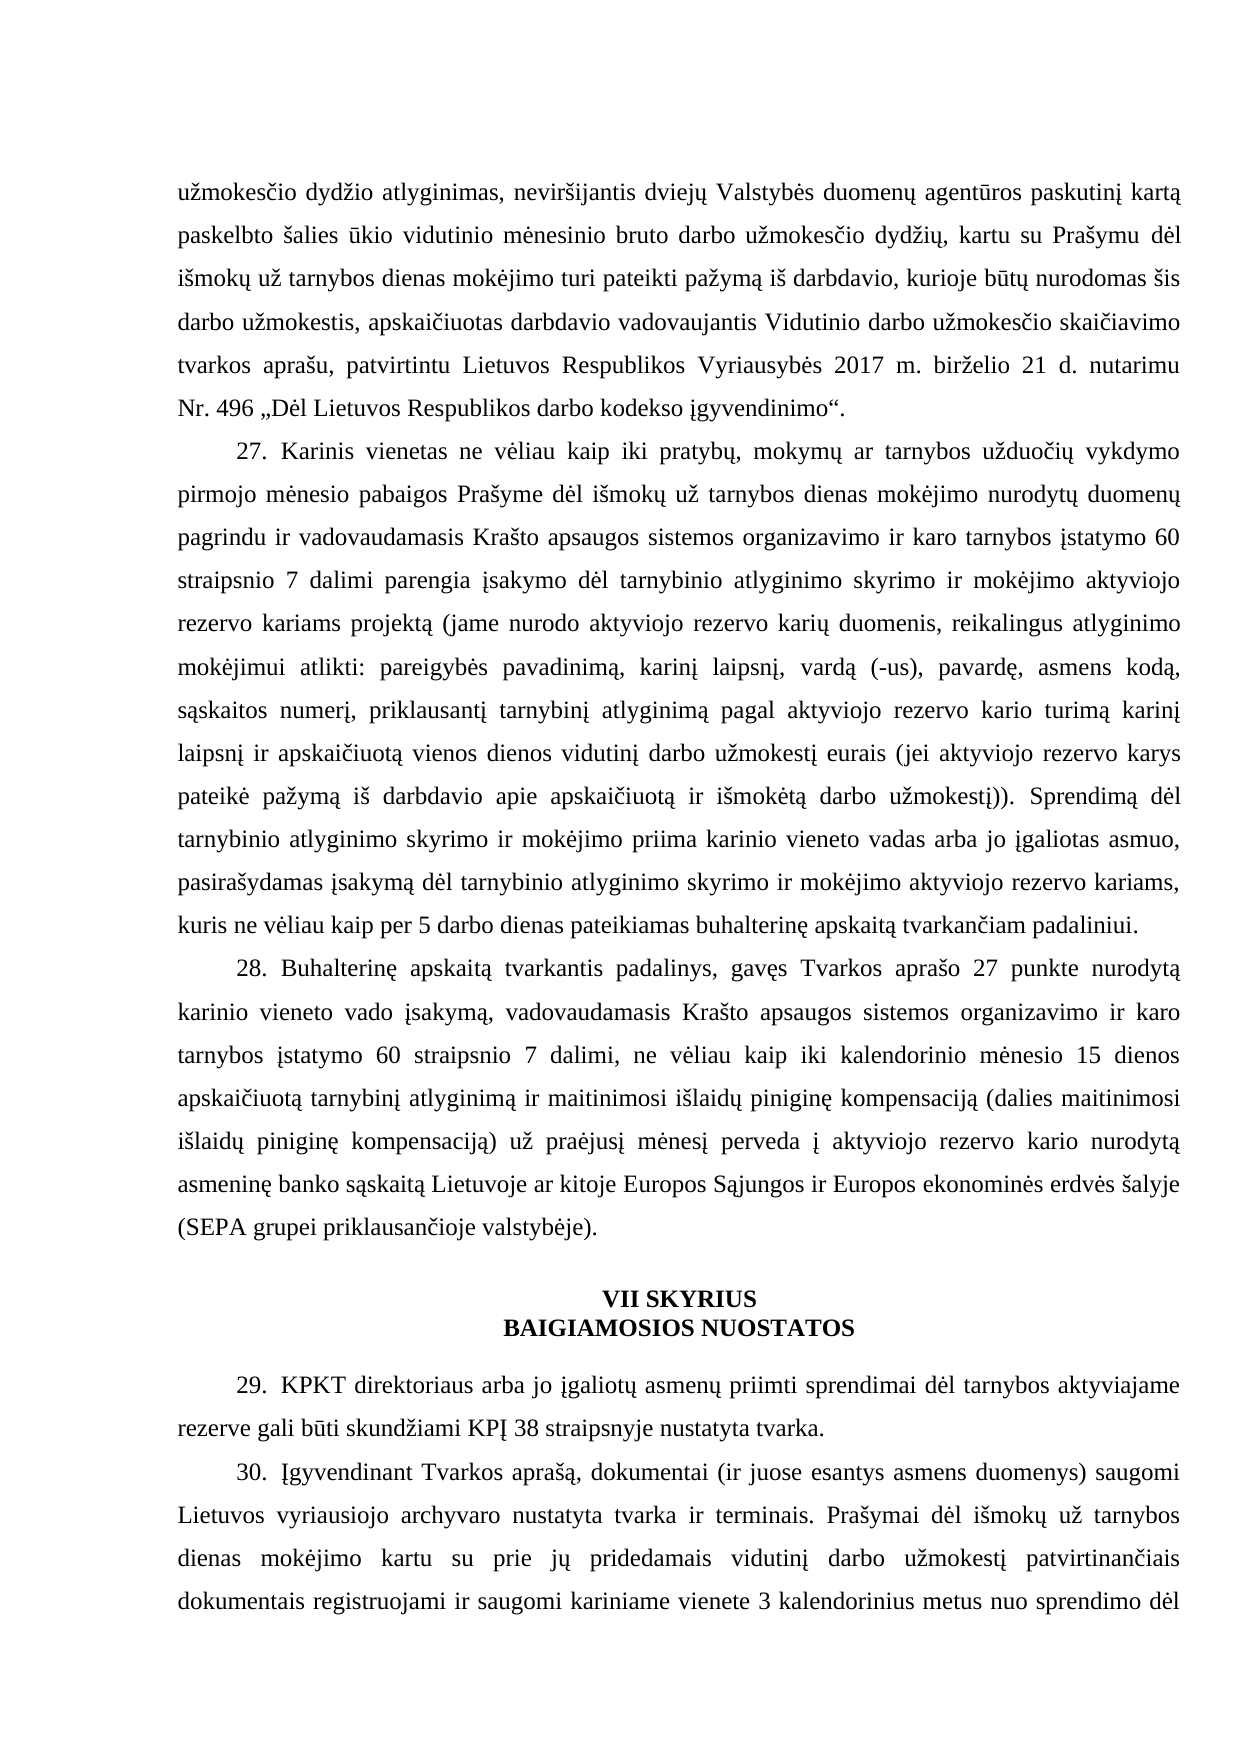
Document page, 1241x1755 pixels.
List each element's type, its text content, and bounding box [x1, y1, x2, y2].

text 27. Karinis vienetas ne vėliau kaip iki pratybų, mokymų ar tarnybos užduočių vykdymo pirmojo mėnesio pabaigos Prašyme dėl išmokų už tarnybos dienas mokėjimo nurodytų duomenų pagrindu ir vadovaudamasis Krašto apsaugos sistemos organizavimo ir karo tarnybos įstatymo 60 straipsnio 7 dalimi parengia įsakymo dėl tarnybinio atlyginimo skyrimo ir mokėjimo aktyviojo rezervo kariams projektą (jame nurodo aktyviojo rezervo karių duomenis, reikalingus atlyginimo mokėjimui atlikti: pareigybės pavadinimą, karinį laipsnį, vardą (-us), pavardę, asmens kodą, sąskaitos numerį, priklausantį tarnybinį atlyginimą pagal aktyviojo rezervo kario turimą karinį laipsnį ir apskaičiuotą vienos dienos vidutinį darbo užmokestį eurais (jei aktyviojo rezervo karys pateikė pažymą iš darbdavio apie apskaičiuotą ir išmokėtą darbo užmokestį)). Sprendimą dėl tarnybinio atlyginimo skyrimo ir mokėjimo priima karinio vieneto vadas arba jo įgaliotas asmuo, pasirašydamas įsakymą dėl tarnybinio atlyginimo skyrimo ir mokėjimo aktyviojo rezervo kariams, kuris ne vėliau kaip per 5 darbo dienas pateikiamas buhalterinę apskaitą tvarkančiam padaliniui. [177, 436, 1181, 939]
text VII SKYRIUS [177, 1284, 1181, 1313]
text 29. KPKT direktoriaus arba jo įgaliotų asmenų priimti sprendimai dėl tarnybos aktyviajame rezerve gali būti skundžiami KPĮ 38 straipsnyje nustatyta tvarka. [177, 1370, 1181, 1442]
text 28. Buhalterinę apskaitą tvarkantis padalinys, gavęs Tvarkos aprašo 27 punkte nurodytą karinio vieneto vado įsakymą, vadovaudamasis Krašto apsaugos sistemos organizavimo ir karo tarnybos įstatymo 60 straipsnio 7 dalimi, ne vėliau kaip iki kalendorinio mėnesio 15 dienos apskaičiuotą tarnybinį atlyginimą ir maitinimosi išlaidų piniginę kompensaciją (dalies maitinimosi išlaidų piniginę kompensaciją) už praėjusį mėnesį perveda į aktyviojo rezervo kario nurodytą asmeninę banko sąskaitą Lietuvoje ar kitoje Europos Sąjungos ir Europos ekonominės erdvės šalyje (SEPA grupei priklausančioje valstybėje). [177, 953, 1181, 1241]
text užmokesčio dydžio atlyginimas, neviršijantis dviejų Valstybės duomenų agentūros paskutinį kartą paskelbto šalies ūkio vidutinio mėnesinio bruto darbo užmokesčio dydžių, kartu su Prašymu dėl išmokų už tarnybos dienas mokėjimo turi pateikti pažymą iš darbdavio, kurioje būtų nurodomas šis darbo užmokestis, apskaičiuotas darbdavio vadovaujantis Vidutinio darbo užmokesčio skaičiavimo tvarkos aprašu, patvirtintu Lietuvos Respublikos Vyriausybės 2017 m. birželio 21 d. nutarimu Nr. 496 „Dėl Lietuvos Respublikos darbo kodekso įgyvendinimo“. [177, 177, 1181, 422]
text BAIGIAMOSIOS NUOSTATOS [177, 1313, 1181, 1342]
text 30. Įgyvendinant Tvarkos aprašą, dokumentai (ir juose esantys asmens duomenys) saugomi Lietuvos vyriausiojo archyvaro nustatyta tvarka ir terminais. Prašymai dėl išmokų už tarnybos dienas mokėjimo kartu su prie jų pridedamais vidutinį darbo užmokestį patvirtinančiais dokumentais registruojami ir saugomi kariniame vienete 3 kalendorinius metus nuo sprendimo dėl [177, 1457, 1181, 1615]
